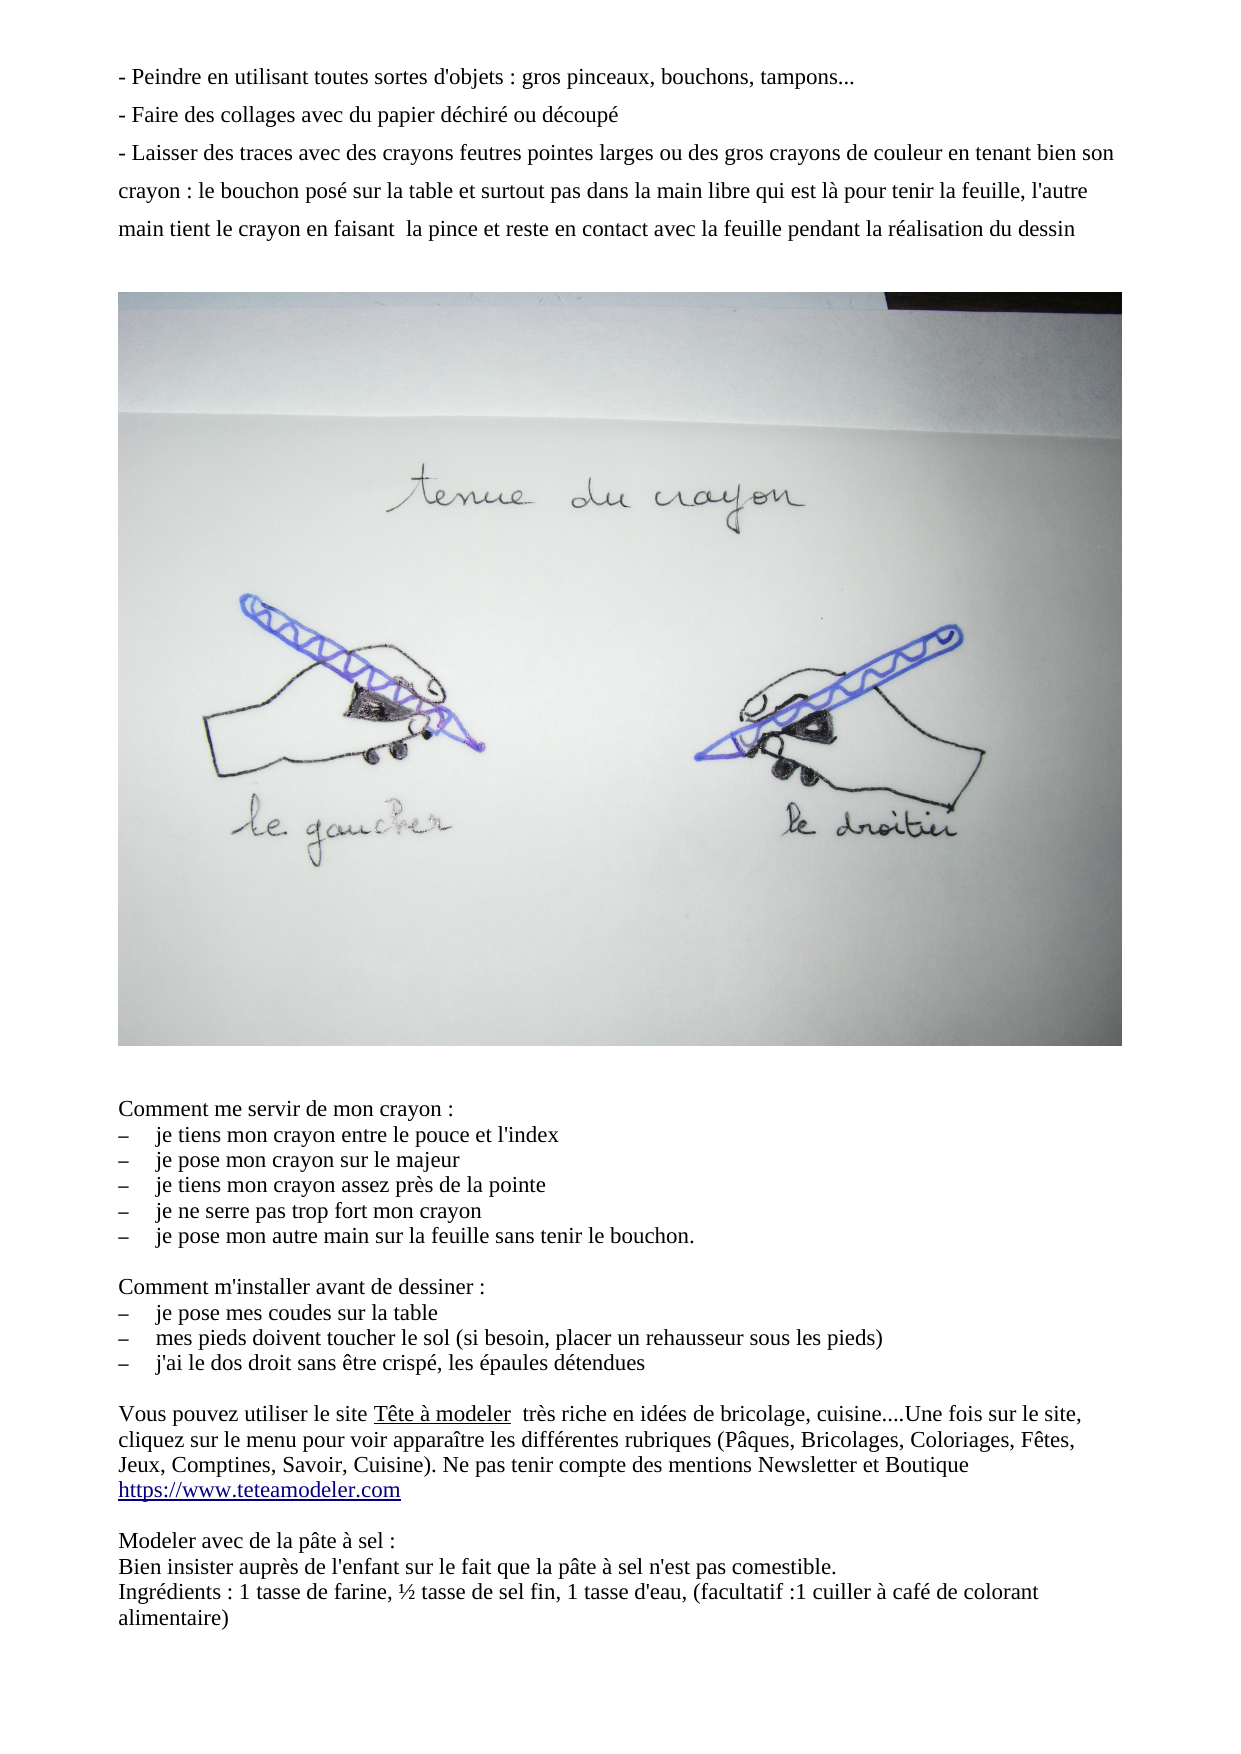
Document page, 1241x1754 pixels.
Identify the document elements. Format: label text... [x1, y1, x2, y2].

text https://www.teteamodeler.com [118, 1477, 1122, 1503]
text Comment me servir de mon crayon : [118, 1096, 1122, 1122]
text Comment m'installer avant de dessiner : [118, 1274, 1122, 1299]
text - Laisser des traces avec des crayons feutres pointes larges ou des gros crayons de couleur en tenant bien son crayon : le bouchon posé sur la table et surtout pas dans la main libre qui est là pour tenir la feuille, l'autre main tient le crayon en faisant la pince et reste en contact avec la feuille pendant la réalisation du dessin [118, 140, 1122, 242]
list je tiens mon crayon assez près de la pointe [118, 1172, 1122, 1198]
text - Peindre en utilisant toutes sortes d'objets : gros pinceaux, bouchons, tampons... [118, 64, 1122, 89]
text Bien insister auprès de l'enfant sur le fait que la pâte à sel n'est pas comestible. [118, 1554, 1122, 1579]
list je pose mon crayon sur le majeur [118, 1147, 1122, 1172]
list je ne serre pas trop fort mon crayon [118, 1198, 1122, 1223]
picture [118, 292, 1122, 1046]
list j'ai le dos droit sans être crispé, les épaules détendues [118, 1350, 1122, 1376]
text - Faire des collages avec du papier déchiré ou découpé [118, 102, 1122, 127]
text Vous pouvez utiliser le site Tête à modeler très riche en idées de bricolage, cuisine....Une fois sur le site, cliquez sur le menu pour voir apparaître les différentes rubriques (Pâques, Bricolages, Coloriages, Fêtes, Jeux, Comptines, Savoir, Cuisine). Ne pas tenir compte des mentions Newsletter et Boutique [118, 1401, 1122, 1477]
text Modeler avec de la pâte à sel : [118, 1528, 1122, 1554]
text Ingrédients : 1 tasse de farine, ½ tasse de sel fin, 1 tasse d'eau, (facultatif :1 cuiller à café de colorant alimentaire) [118, 1579, 1122, 1630]
list mes pieds doivent toucher le sol (si besoin, placer un rehausseur sous les pieds) [118, 1325, 1122, 1350]
list je tiens mon crayon entre le pouce et l'index [118, 1122, 1122, 1147]
list je pose mes coudes sur la table [118, 1299, 1122, 1325]
list je pose mon autre main sur la feuille sans tenir le bouchon. [118, 1223, 1122, 1249]
